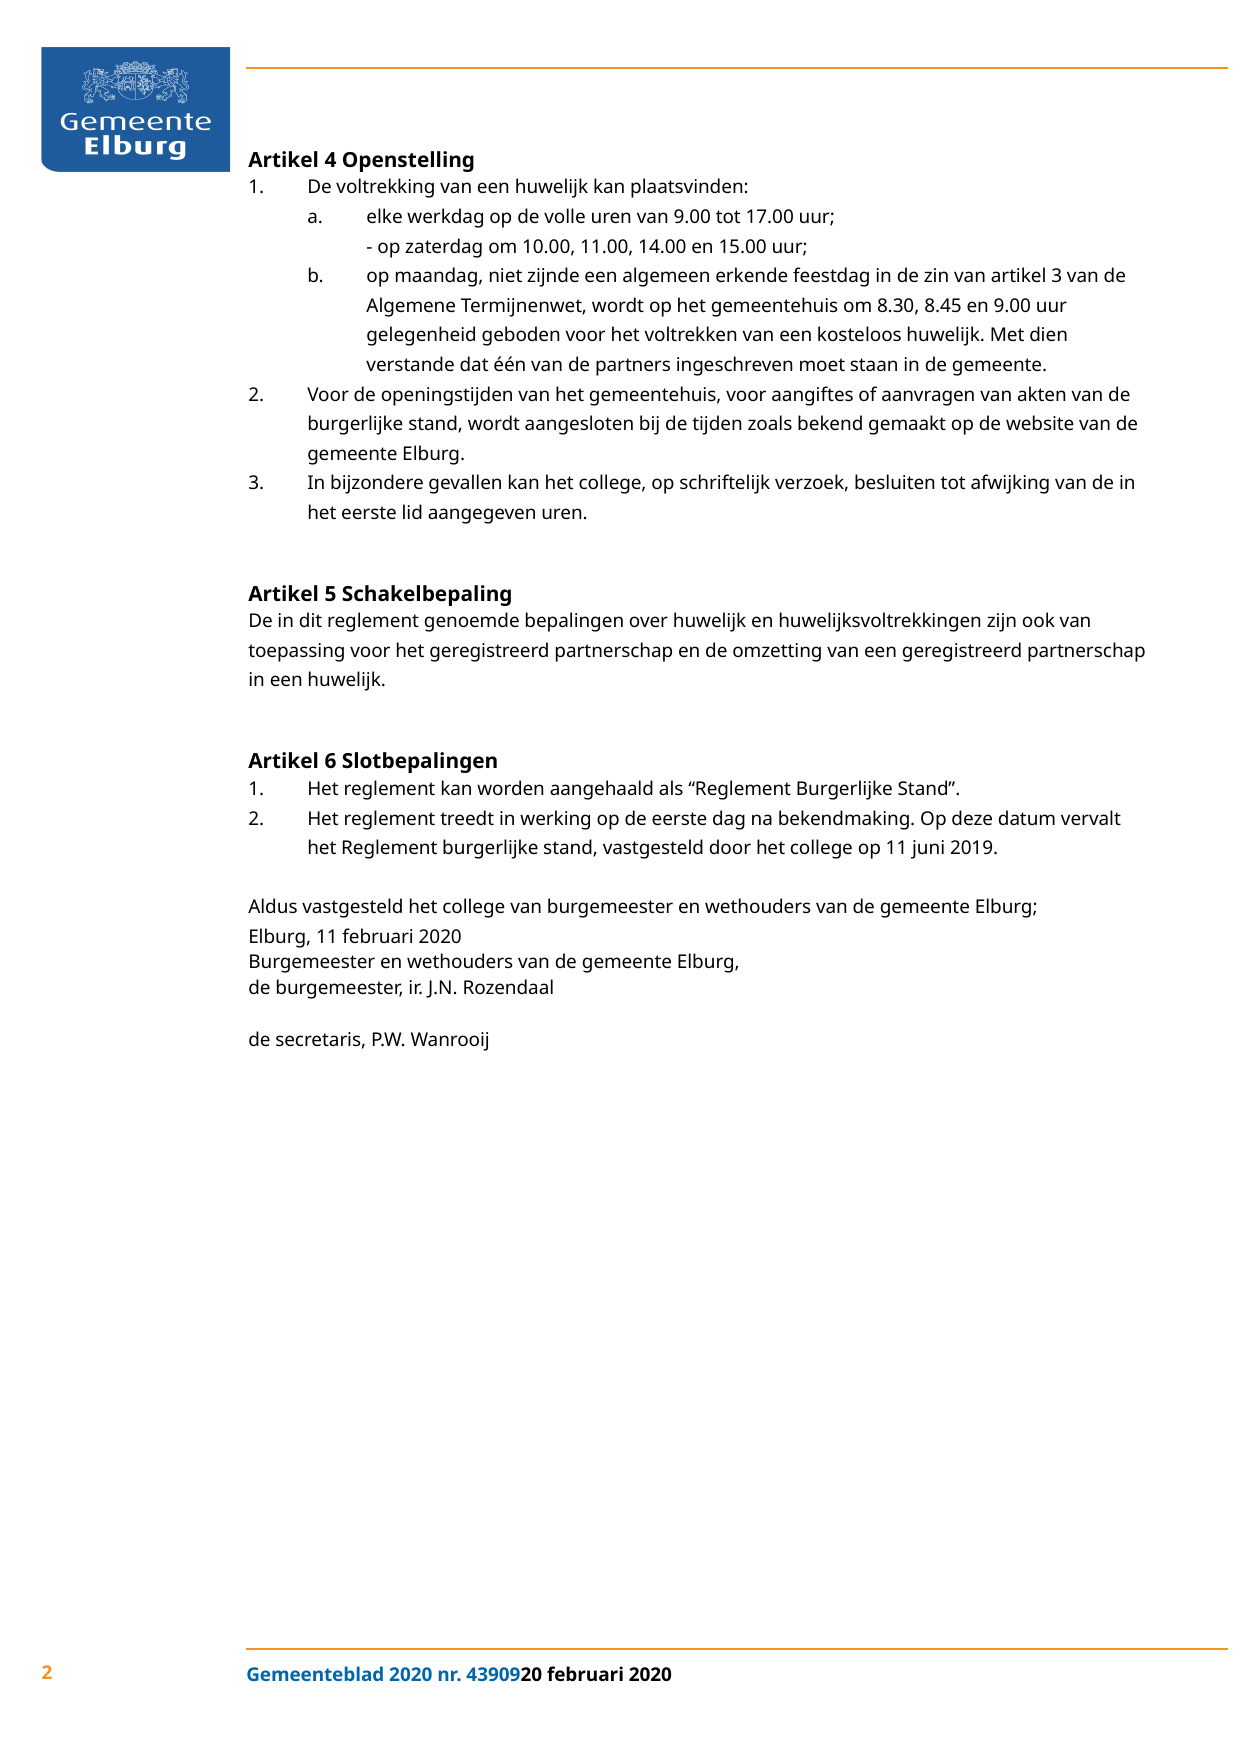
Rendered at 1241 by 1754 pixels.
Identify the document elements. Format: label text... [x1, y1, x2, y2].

text Artikel 4 Openstelling [248, 145, 1152, 174]
list Het reglement treedt in werking op de eerste dag na bekendmaking. Op deze datum vervalt het Reglement burgerlijke stand, vastgesteld door het college op 11 juni 2019. [248, 805, 1152, 860]
text de burgemeester, ir. J.N. Rozendaal [248, 974, 1152, 1000]
list elke werkdag op de volle uren van 9.00 tot 17.00 uur; [307, 203, 1152, 229]
text Aldus vastgesteld het college van burgemeester en wethouders van de gemeente Elburg; [248, 893, 1152, 919]
list In bijzondere gevallen kan het college, op schriftelijk verzoek, besluiten tot afwijking van de in het eerste lid aangegeven uren. [248, 469, 1152, 525]
text De in dit reglement genoemde bepalingen over huwelijk en huwelijksvoltrekkingen zijn ook van toepassing voor het geregistreerd partnerschap en de omzetting van een geregistreerd partnerschap in een huwelijk. [248, 607, 1152, 692]
list Het reglement kan worden aangehaald als “Reglement Burgerlijke Stand”. [248, 775, 1152, 801]
text de secretaris, P.W. Wanrooij [248, 1026, 1152, 1052]
list op maandag, niet zijnde een algemeen erkende feestdag in de zin van artikel 3 van de Algemene Termijnenwet, wordt op het gemeentehuis om 8.30, 8.45 en 9.00 uur gelegenheid geboden voor het voltrekken van een kosteloos huwelijk. Met dien verstande dat één van de partners ingeschreven moet staan in de gemeente. [307, 262, 1152, 377]
text Burgemeester en wethouders van de gemeente Elburg, [248, 949, 1152, 974]
list - op zaterdag om 10.00, 11.00, 14.00 en 15.00 uur; [307, 233, 1152, 258]
list De voltrekking van een huwelijk kan plaatsvinden: [248, 174, 1152, 199]
text Elburg, 11 februari 2020 [248, 923, 1152, 949]
text Artikel 5 Schakelbepaling [248, 579, 1152, 607]
text Artikel 6 Slotbepalingen [248, 747, 1152, 775]
picture [41, 47, 231, 172]
list Voor de openingstijden van het gemeentehuis, voor aangiftes of aanvragen van akten van de burgerlijke stand, wordt aangesloten bij de tijden zoals bekend gemaakt op de website van de gemeente Elburg. [248, 381, 1152, 466]
